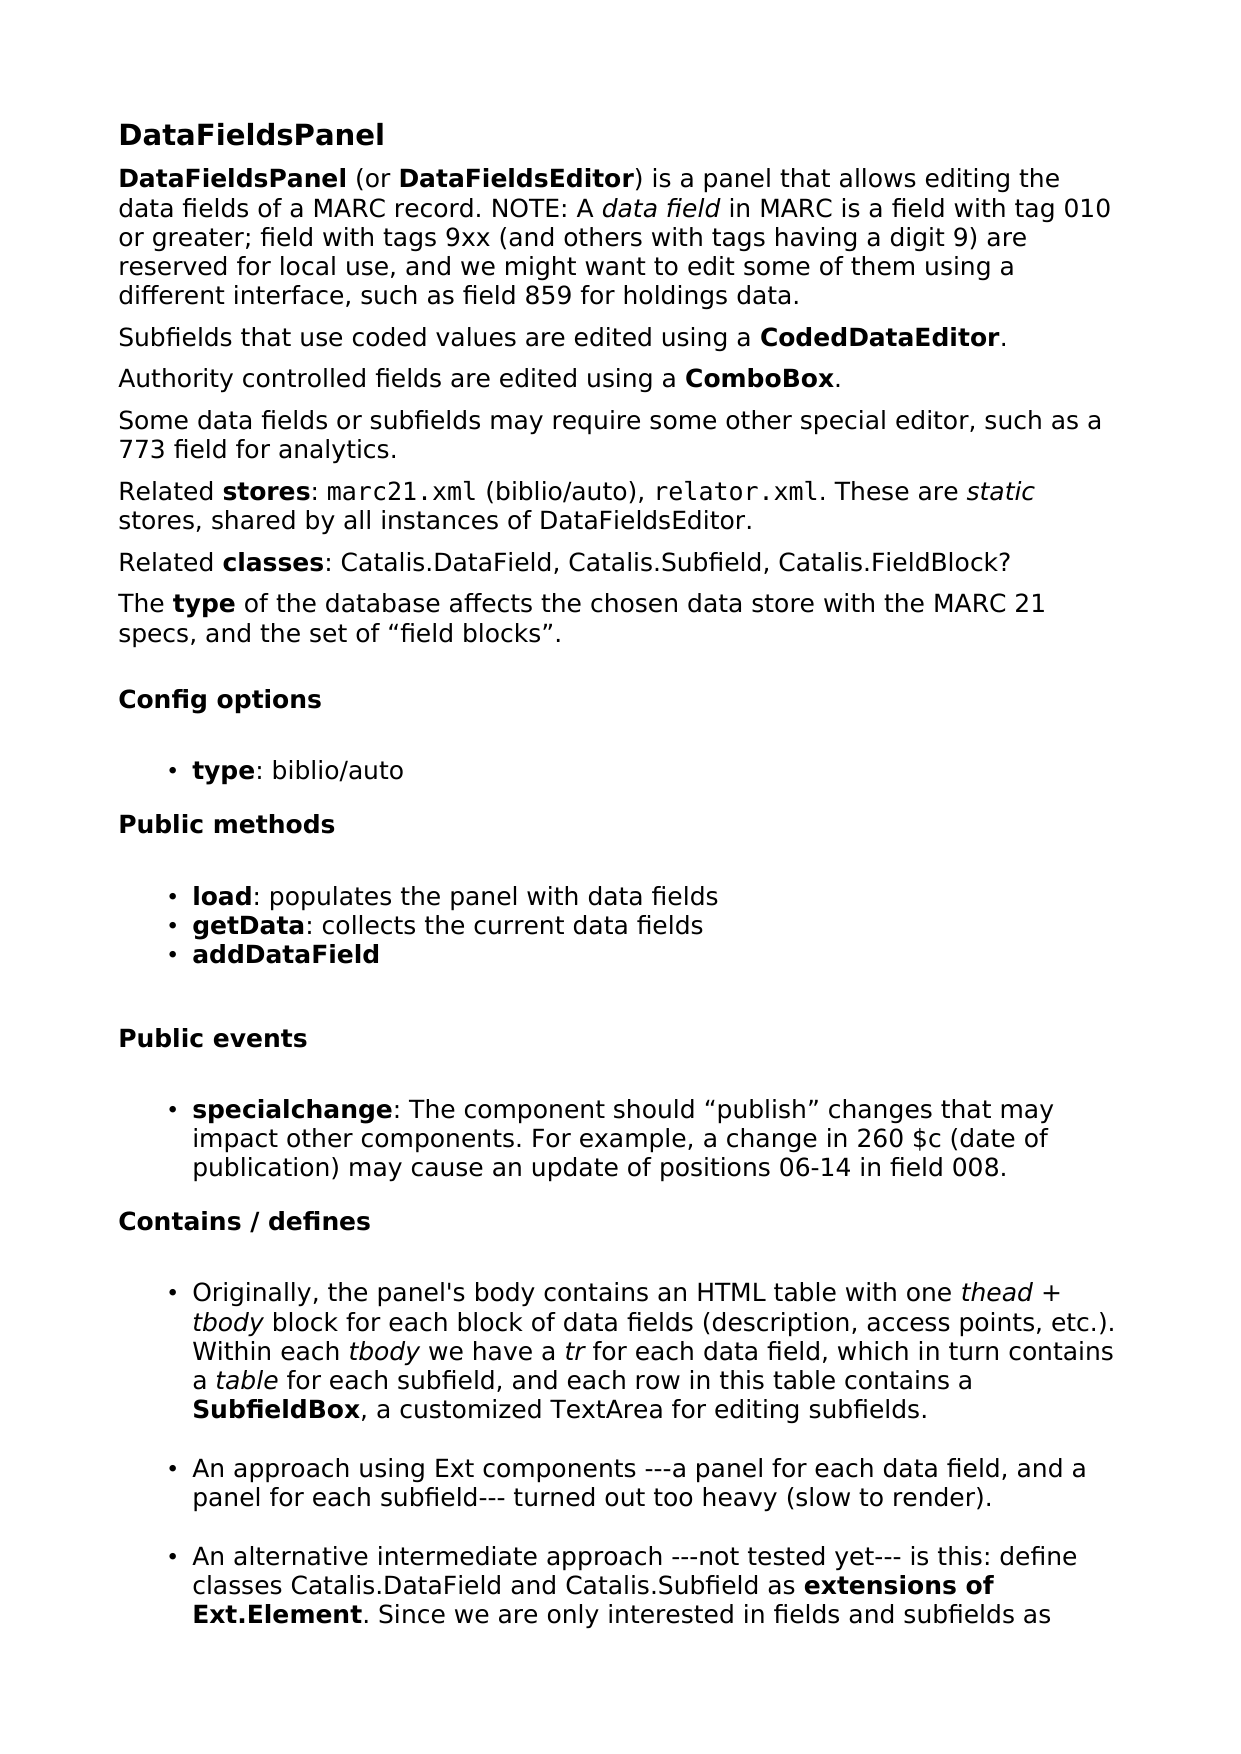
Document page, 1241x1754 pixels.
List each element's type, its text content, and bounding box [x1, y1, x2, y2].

list An approach using Ext components ---a panel for each data field, and a panel for each subfield--- turned out too heavy (slow to render). [177, 1454, 1122, 1512]
list addDataField [177, 940, 1122, 969]
subtitle DataFieldsPanel [118, 118, 1122, 152]
list Originally, the panel's body contains an HTML table with one thead + tbody block for each block of data fields (description, access points, etc.). Within each tbody we have a tr for each data field, which in turn contains a table for each subfield, and each row in this table contains a SubfieldBox, a customized TextArea for editing subfields. [177, 1279, 1122, 1424]
text Subfields that use coded values are edited using a CodedDataEditor. [118, 323, 1122, 352]
subtitle Contains / defines [118, 1207, 1122, 1237]
list An alternative intermediate approach ---not tested yet--- is this: define classes Catalis.DataField and Catalis.Subfield as extensions of Ext.Element. Since we are only interested in fields and subfields as [177, 1542, 1122, 1629]
text Some data fields or subfields may require some other special editor, such as a 773 field for analytics. [118, 406, 1122, 464]
text Authority controlled fields are edited using a ComboBox. [118, 364, 1122, 394]
subtitle Public methods [118, 811, 1122, 840]
text Related classes: Catalis.DataField, Catalis.Subfield, Catalis.FieldBlock? [118, 548, 1122, 577]
text Related stores: marc21.xml (biblio/auto), relator.xml. These are static stores, shared by all instances of DataFieldsEditor. [118, 477, 1122, 535]
list type: biblio/auto [177, 757, 1122, 786]
text The type of the database affects the chosen data store with the MARC 21 specs, and the set of “field blocks”. [118, 589, 1122, 648]
subtitle Public events [118, 1024, 1122, 1053]
text DataFieldsPanel (or DataFieldsEditor) is a panel that allows editing the data fields of a MARC record. NOTE: A data field in MARC is a field with tag 010 or greater; field with tags 9xx (and others with tags having a digit 9) are reserved for local use, and we might want to edit some of them using a different interface, such as field 859 for holdings data. [118, 164, 1122, 310]
list load: populates the panel with data fields [177, 882, 1122, 911]
list specialchange: The component should “publish” changes that may impact other components. For example, a change in 260 $c (date of publication) may cause an update of positions 06-14 in field 008. [177, 1095, 1122, 1182]
subtitle Config options [118, 685, 1122, 714]
list getData: collects the current data fields [177, 911, 1122, 940]
